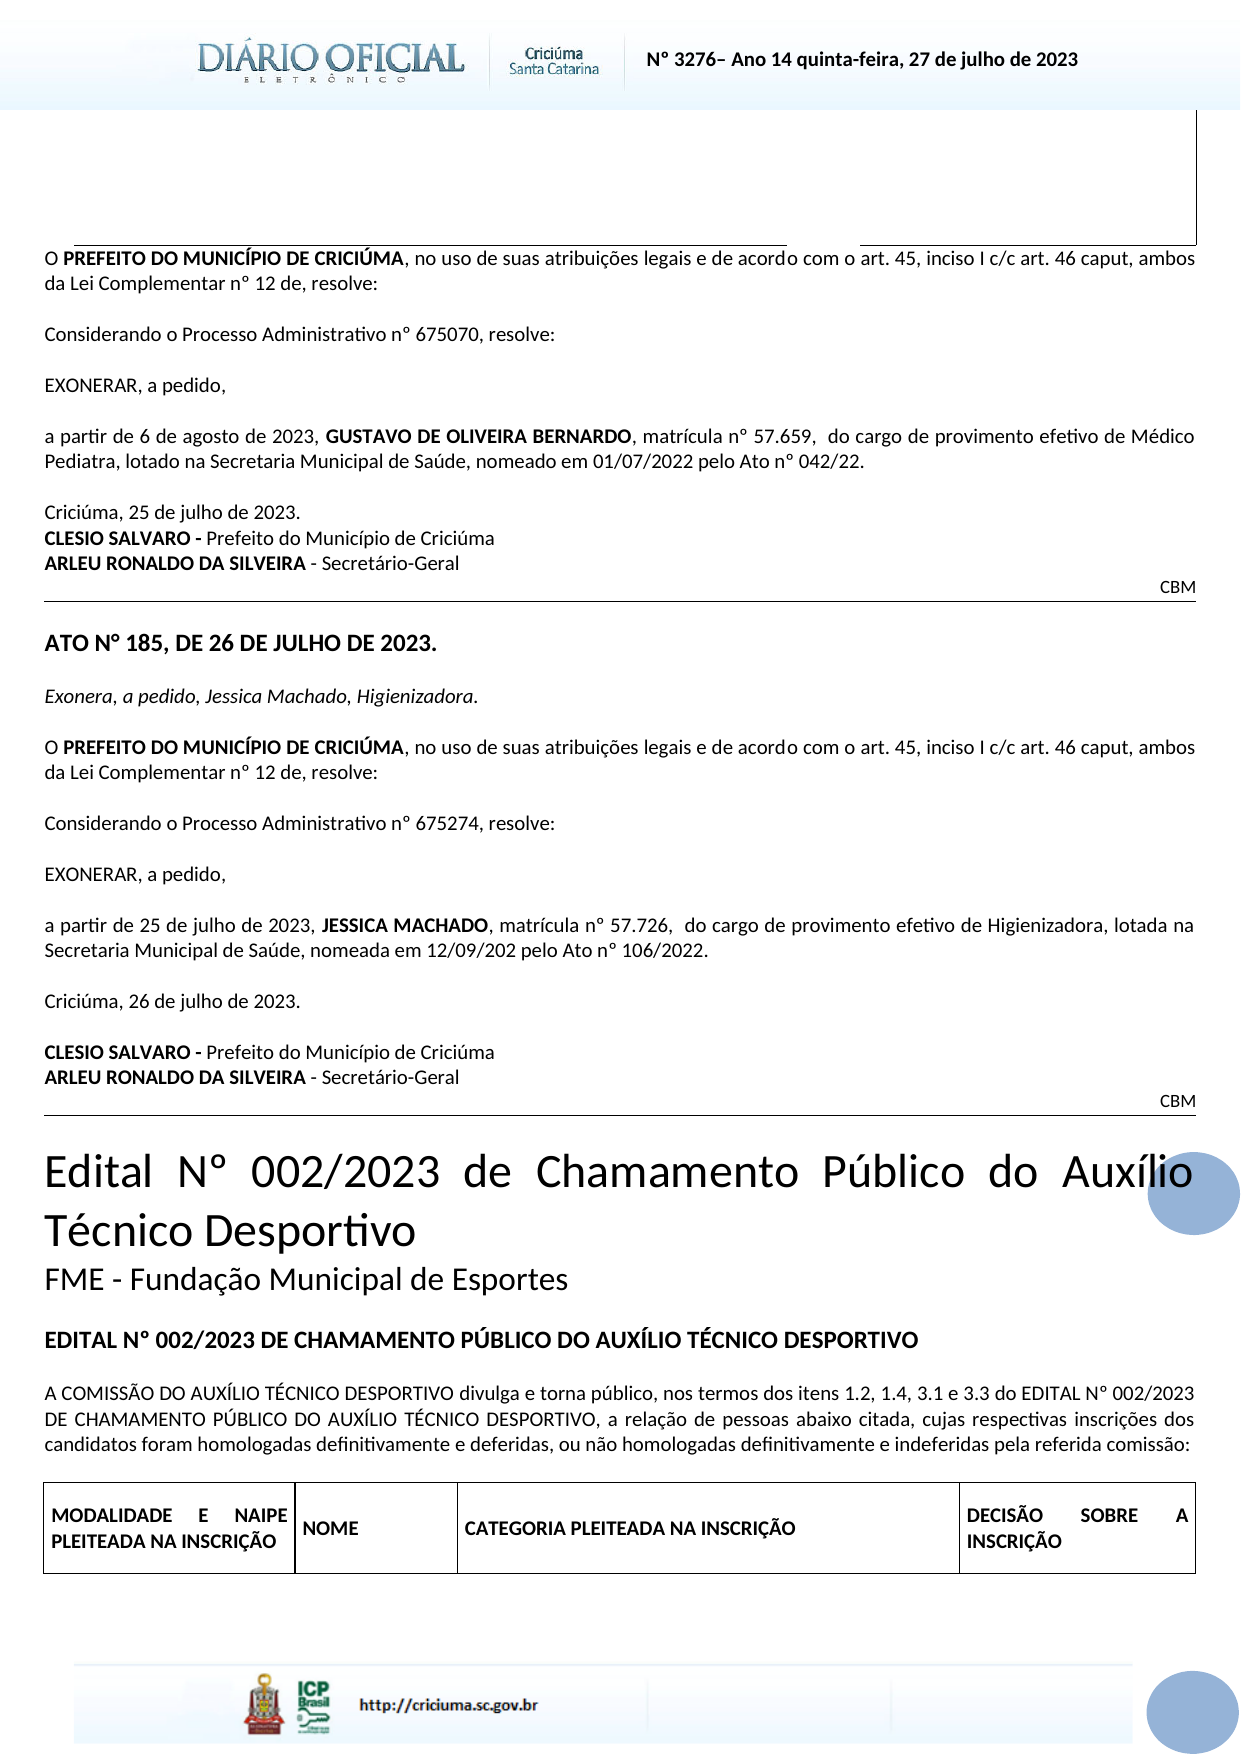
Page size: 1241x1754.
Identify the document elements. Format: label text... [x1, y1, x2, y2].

text ARLEU RONALDO DA SILVEIRA - Secretário-Geral [44, 1064, 1196, 1090]
table_header CATEGORIA PLEITEADA NA INSCRIÇÃO [458, 1483, 959, 1573]
text O PREFEITO DO MUNICÍPIO DE CRICIÚMA, no uso de suas atribuições legais e de acordo com o art. 45, inciso I c/c art. 46 caput, ambos da Lei Complementar nº 12 de, resolve: [44, 734, 1196, 785]
text ATO N° 185, DE 26 DE JULHO DE 2023. [44, 627, 1196, 658]
text a partir de 25 de julho de 2023, JESSICA MACHADO, matrícula nº 57.726, do cargo de provimento efetivo de Higienizadora, lotada na Secretaria Municipal de Saúde, nomeada em 12/09/202 pelo Ato nº 106/2022. [44, 912, 1196, 963]
text a partir de 6 de agosto de 2023, GUSTAVO DE OLIVEIRA BERNARDO, matrícula nº 57.659, do cargo de provimento efetivo de Médico Pediatra, lotado na Secretaria Municipal de Saúde, nomeado em 01/07/2022 pelo Ato nº 042/22. [44, 423, 1196, 474]
text CBM [44, 576, 1196, 601]
text A Comissão do Auxílio Técnico Desportivo divulga e torna público, nos termos dos itens 1.2, 1.4, 3.1 e 3.3 do EDITAL Nº 002/2023 DE CHAMAMENTO PÚBLICO DO AUXÍLIO TÉCNICO DESPORTIVO, a relação de pessoas abaixo citada, cujas respectivas inscrições dos candidatos foram homologadas definitivamente e deferidas, ou não homologadas definitivamente e indeferidas pela referida comissão: [44, 1380, 1196, 1457]
text O PREFEITO DO MUNICÍPIO DE CRICIÚMA, no uso de suas atribuições legais e de acordo com o art. 45, inciso I c/c art. 46 caput, ambos da Lei Complementar nº 12 de, resolve: [44, 245, 1196, 296]
text Considerando o Processo Administrativo nº 675274, resolve: [44, 810, 1196, 836]
table_header DECISÃO SOBRE A INSCRIÇÃO [960, 1483, 1195, 1573]
text Considerando o Processo Administrativo nº 675070, resolve: [44, 321, 1196, 347]
text Criciúma, 26 de julho de 2023. [44, 988, 1196, 1013]
text EXONERAR, a pedido, [44, 372, 1196, 398]
text EXONERAR, a pedido, [44, 861, 1196, 886]
text Criciúma, 25 de julho de 2023. [44, 499, 1196, 525]
text CBM [44, 1090, 1196, 1115]
text EDITAL Nº 002/2023 DE CHAMAMENTO PÚBLICO DO AUXÍLIO TÉCNICO DESPORTIVO [44, 1324, 1196, 1355]
text Exonera, a pedido, Jessica Machado, Higienizadora. [44, 683, 1196, 708]
text ARLEU RONALDO DA SILVEIRA - Secretário-Geral [44, 550, 1196, 576]
text CLESIO SALVARO - Prefeito do Município de Criciúma [44, 525, 1196, 550]
text CLESIO SALVARO - Prefeito do Município de Criciúma [44, 1039, 1196, 1064]
table_header MODALIDADE E NAIPE PLEITEADA NA INSCRIÇÃO [44, 1483, 294, 1573]
text Edital Nº 002/2023 de Chamamento Público do Auxílio Técnico Desportivo [44, 1141, 1196, 1258]
table_header NOME [296, 1483, 457, 1573]
text FME - Fundação Municipal de Esportes [44, 1258, 1196, 1299]
